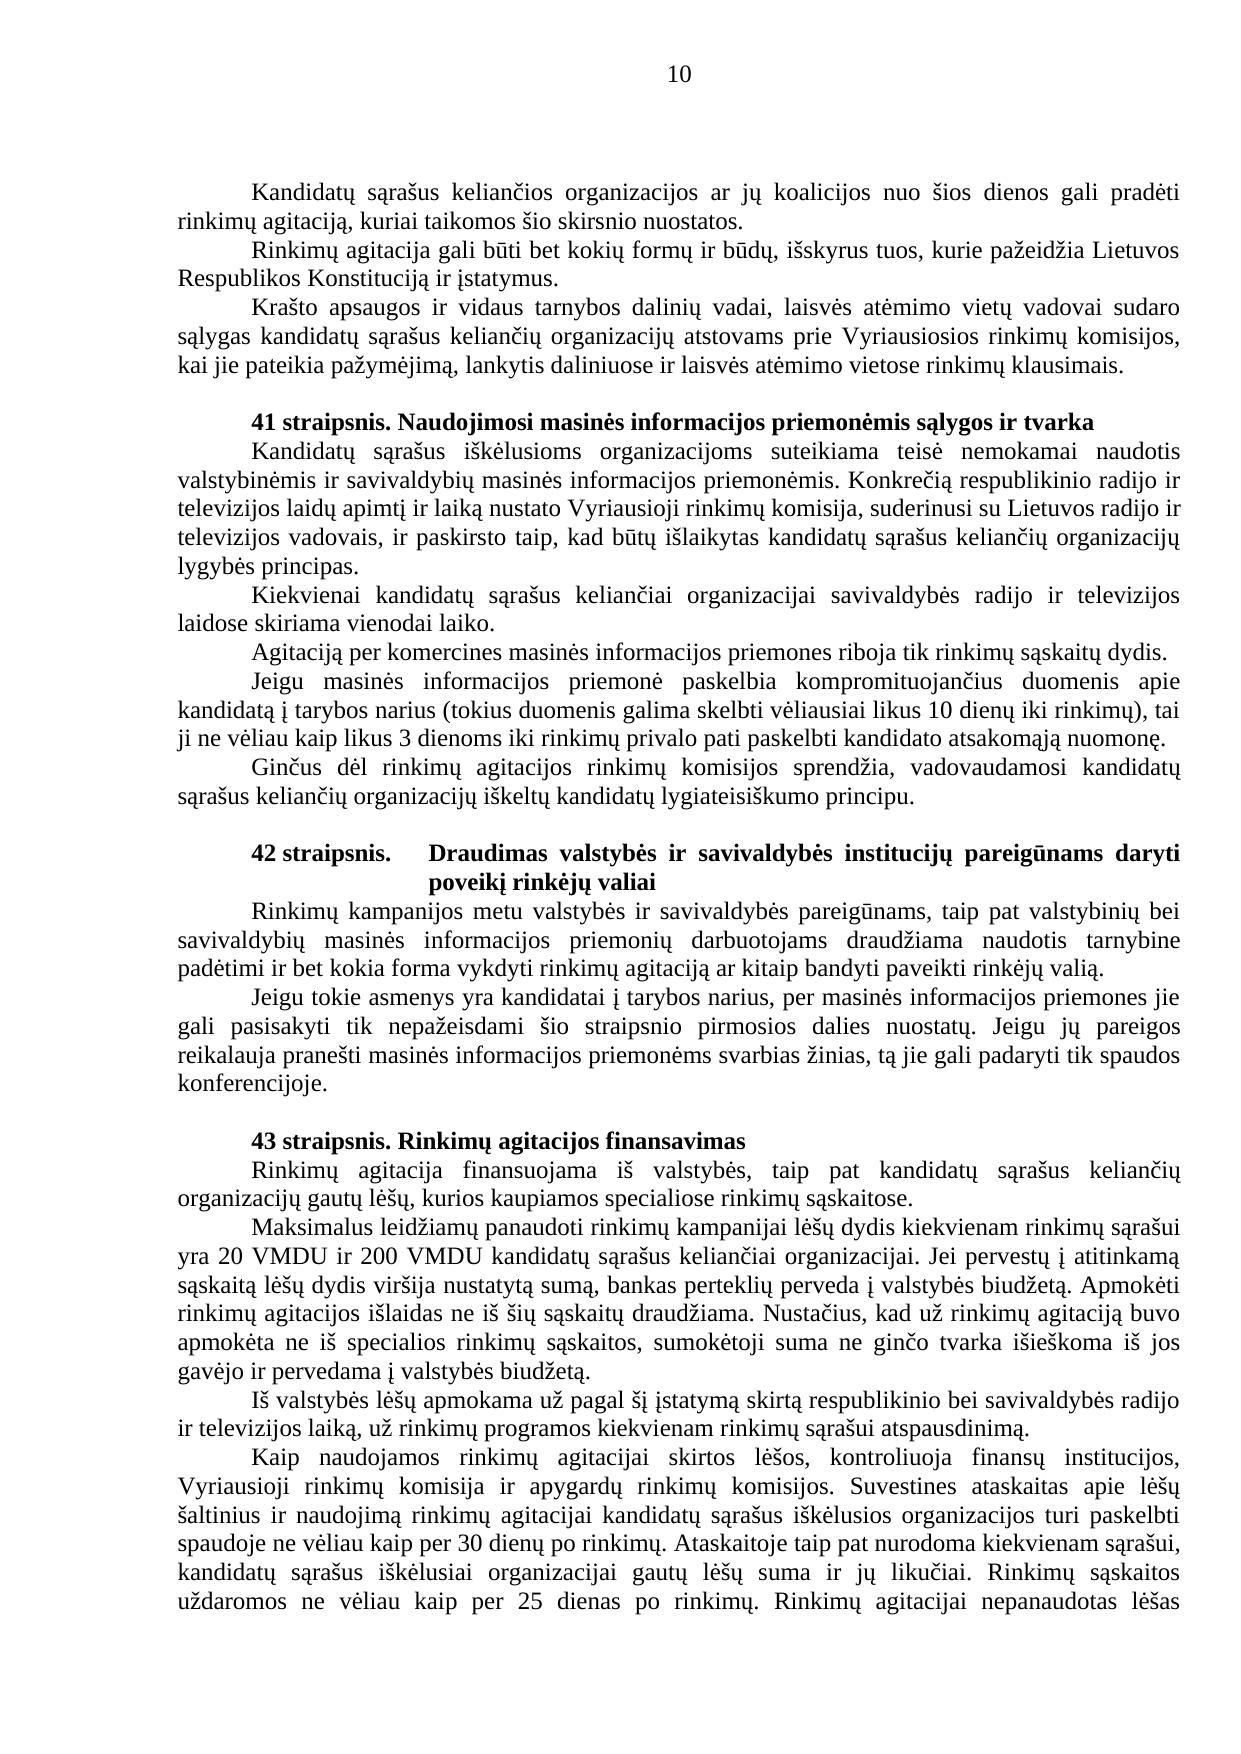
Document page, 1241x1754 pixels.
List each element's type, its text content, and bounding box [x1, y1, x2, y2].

text Iš valstybės lėšų apmokama už pagal šį įstatymą skirtą respublikinio bei savivaldybės radijo ir televizijos laiką, už rinkimų programos kiekvienam rinkimų sąrašui atspausdinimą. [177, 1385, 1181, 1442]
text Kandidatų sąrašus keliančios organizacijos ar jų koalicijos nuo šios dienos gali pradėti rinkimų agitaciją, kuriai taikomos šio skirsnio nuostatos. [177, 177, 1181, 235]
text Ginčus dėl rinkimų agitacijos rinkimų komisijos sprendžia, vadovaudamosi kandidatų sąrašus keliančių organizacijų iškeltų kandidatų lygiateisiškumo principu. [177, 752, 1181, 810]
text 43 straipsnis. Rinkimų agitacijos finansavimas [177, 1126, 1181, 1155]
text Kandidatų sąrašus iškėlusioms organizacijoms suteikiama teisė nemokamai naudotis valstybinėmis ir savivaldybių masinės informacijos priemonėmis. Konkrečią respublikinio radijo ir televizijos laidų apimtį ir laiką nustato Vyriausioji rinkimų komisija, suderinusi su Lietuvos radijo ir televizijos vadovais, ir paskirsto taip, kad būtų išlaikytas kandidatų sąrašus keliančių organizacijų lygybės principas. [177, 436, 1181, 580]
text Jeigu tokie asmenys yra kandidatai į tarybos narius, per masinės informacijos priemones jie gali pasisakyti tik nepažeisdami šio straipsnio pirmosios dalies nuostatų. Jeigu jų pareigos reikalauja pranešti masinės informacijos priemonėms svarbias žinias, tą jie gali padaryti tik spaudos konferencijoje. [177, 982, 1181, 1097]
text 41 straipsnis. Naudojimosi masinės informacijos priemonėmis sąlygos ir tvarka [177, 407, 1181, 436]
text Jeigu masinės informacijos priemonė paskelbia kompromituojančius duomenis apie kandidatą į tarybos narius (tokius duomenis galima skelbti vėliausiai likus 10 dienų iki rinkimų), tai ji ne vėliau kaip likus 3 dienoms iki rinkimų privalo pati paskelbti kandidato atsakomąją nuomonę. [177, 666, 1181, 752]
text Rinkimų agitacija gali būti bet kokių formų ir būdų, išskyrus tuos, kurie pažeidžia Lietuvos Respublikos Konstituciją ir įstatymus. [177, 235, 1181, 292]
text Rinkimų agitacija finansuojama iš valstybės, taip pat kandidatų sąrašus keliančių organizacijų gautų lėšų, kurios kaupiamos specialiose rinkimų sąskaitose. [177, 1155, 1181, 1212]
text Agitaciją per komercines masinės informacijos priemones riboja tik rinkimų sąskaitų dydis. [177, 637, 1181, 666]
text Krašto apsaugos ir vidaus tarnybos dalinių vadai, laisvės atėmimo vietų vadovai sudaro sąlygas kandidatų sąrašus keliančių organizacijų atstovams prie Vyriausiosios rinkimų komisijos, kai jie pateikia pažymėjimą, lankytis daliniuose ir laisvės atėmimo vietose rinkimų klausimais. [177, 292, 1181, 378]
text Kaip naudojamos rinkimų agitacijai skirtos lėšos, kontroliuoja finansų institucijos, Vyriausioji rinkimų komisija ir apygardų rinkimų komisijos. Suvestines ataskaitas apie lėšų šaltinius ir naudojimą rinkimų agitacijai kandidatų sąrašus iškėlusios organizacijos turi paskelbti spaudoje ne vėliau kaip per 30 dienų po rinkimų. Ataskaitoje taip pat nurodoma kiekvienam sąrašui, kandidatų sąrašus iškėlusiai organizacijai gautų lėšų suma ir jų likučiai. Rinkimų sąskaitos uždaromos ne vėliau kaip per 25 dienas po rinkimų. Rinkimų agitacijai nepanaudotas lėšas [177, 1442, 1181, 1615]
text Kiekvienai kandidatų sąrašus keliančiai organizacijai savivaldybės radijo ir televizijos laidose skiriama vienodai laiko. [177, 580, 1181, 637]
text Rinkimų kampanijos metu valstybės ir savivaldybės pareigūnams, taip pat valstybinių bei savivaldybių masinės informacijos priemonių darbuotojams draudžiama naudotis tarnybine padėtimi ir bet kokia forma vykdyti rinkimų agitaciją ar kitaip bandyti paveikti rinkėjų valią. [177, 896, 1181, 982]
text 42 straipsnis. Draudimas valstybės ir savivaldybės institucijų pareigūnams daryti poveikį rinkėjų valiai [251, 838, 1181, 896]
text Maksimalus leidžiamų panaudoti rinkimų kampanijai lėšų dydis kiekvienam rinkimų sąrašui yra 20 VMDU ir 200 VMDU kandidatų sąrašus keliančiai organizacijai. Jei pervestų į atitinkamą sąskaitą lėšų dydis viršija nustatytą sumą, bankas perteklių perveda į valstybės biudžetą. Apmokėti rinkimų agitacijos išlaidas ne iš šių sąskaitų draudžiama. Nustačius, kad už rinkimų agitaciją buvo apmokėta ne iš specialios rinkimų sąskaitos, sumokėtoji suma ne ginčo tvarka išieškoma iš jos gavėjo ir pervedama į valstybės biudžetą. [177, 1212, 1181, 1385]
